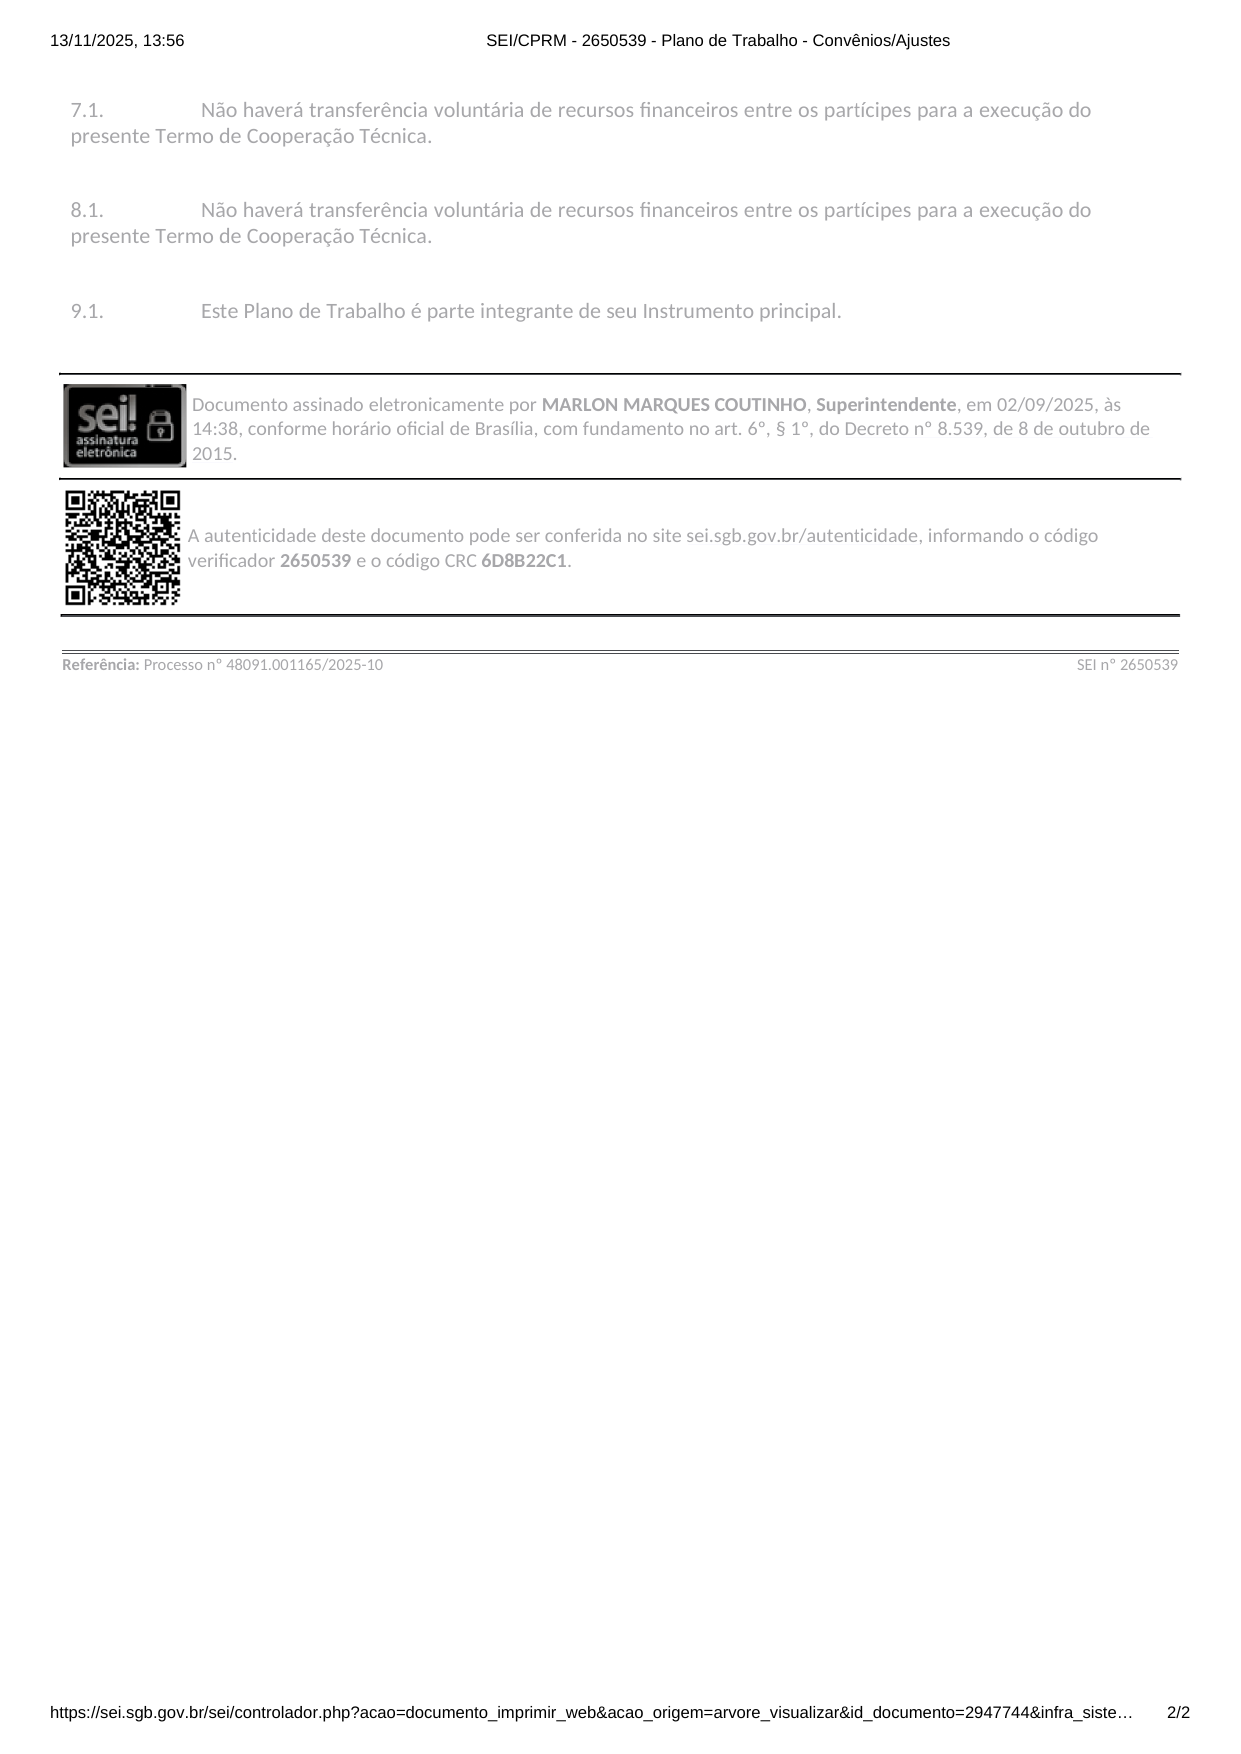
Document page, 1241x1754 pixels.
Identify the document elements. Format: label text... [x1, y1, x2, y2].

text 13/11/2025, 13:56 [50, 31, 185, 50]
text A autenticidade deste documento pode ser conferida no site sei.sgb.gov.br/autenticidade, informando o código veriﬁcador 2650539 e o código CRC 6D8B22C1. [188, 523, 1105, 572]
text Referência: Processo nº 48091.001165/2025-10 SEI nº 2650539 [62, 654, 1193, 674]
text CRONOGRAMA DE DESEMBOLSO [1171, 59, 1193, 86]
picture [63, 383, 187, 468]
text 7.1. Não haverá transferência voluntária de recursos ﬁnanceiros entre os partícipes para a execução do presente Termo de Cooperação Técnica. [70, 96, 1176, 149]
text 9. CONSIDERAÇÕES FINAIS [1171, 260, 1193, 287]
text 9.1. Este Plano de Trabalho é parte integrante de seu Instrumento principal. [70, 297, 1193, 324]
text https://sei.sgb.gov.br/sei/controlador.php?acao=documento_imprimir_web&acao_origem=arvore_visualizar&id_documento=2947744&infra_siste… 2/2 [50, 1703, 1193, 1722]
text 8.1. Não haverá transferência voluntária de recursos ﬁnanceiros entre os partícipes para a execução do presente Termo de Cooperação Técnica. [70, 197, 1176, 249]
text Documento assinado eletronicamente por MARLON MARQUES COUTINHO, Superintendente, em 02/09/2025, às 14:38, conforme horário oﬁcial de Brasília, com fundamento no art. 6º, § 1º, do Decreto nº 8.539, de 8 de outubro de 2015. [192, 392, 1158, 465]
text SEI/CPRM - 2650539 - Plano de Trabalho - Convênios/Ajustes [486, 31, 1193, 50]
picture [63, 488, 183, 608]
